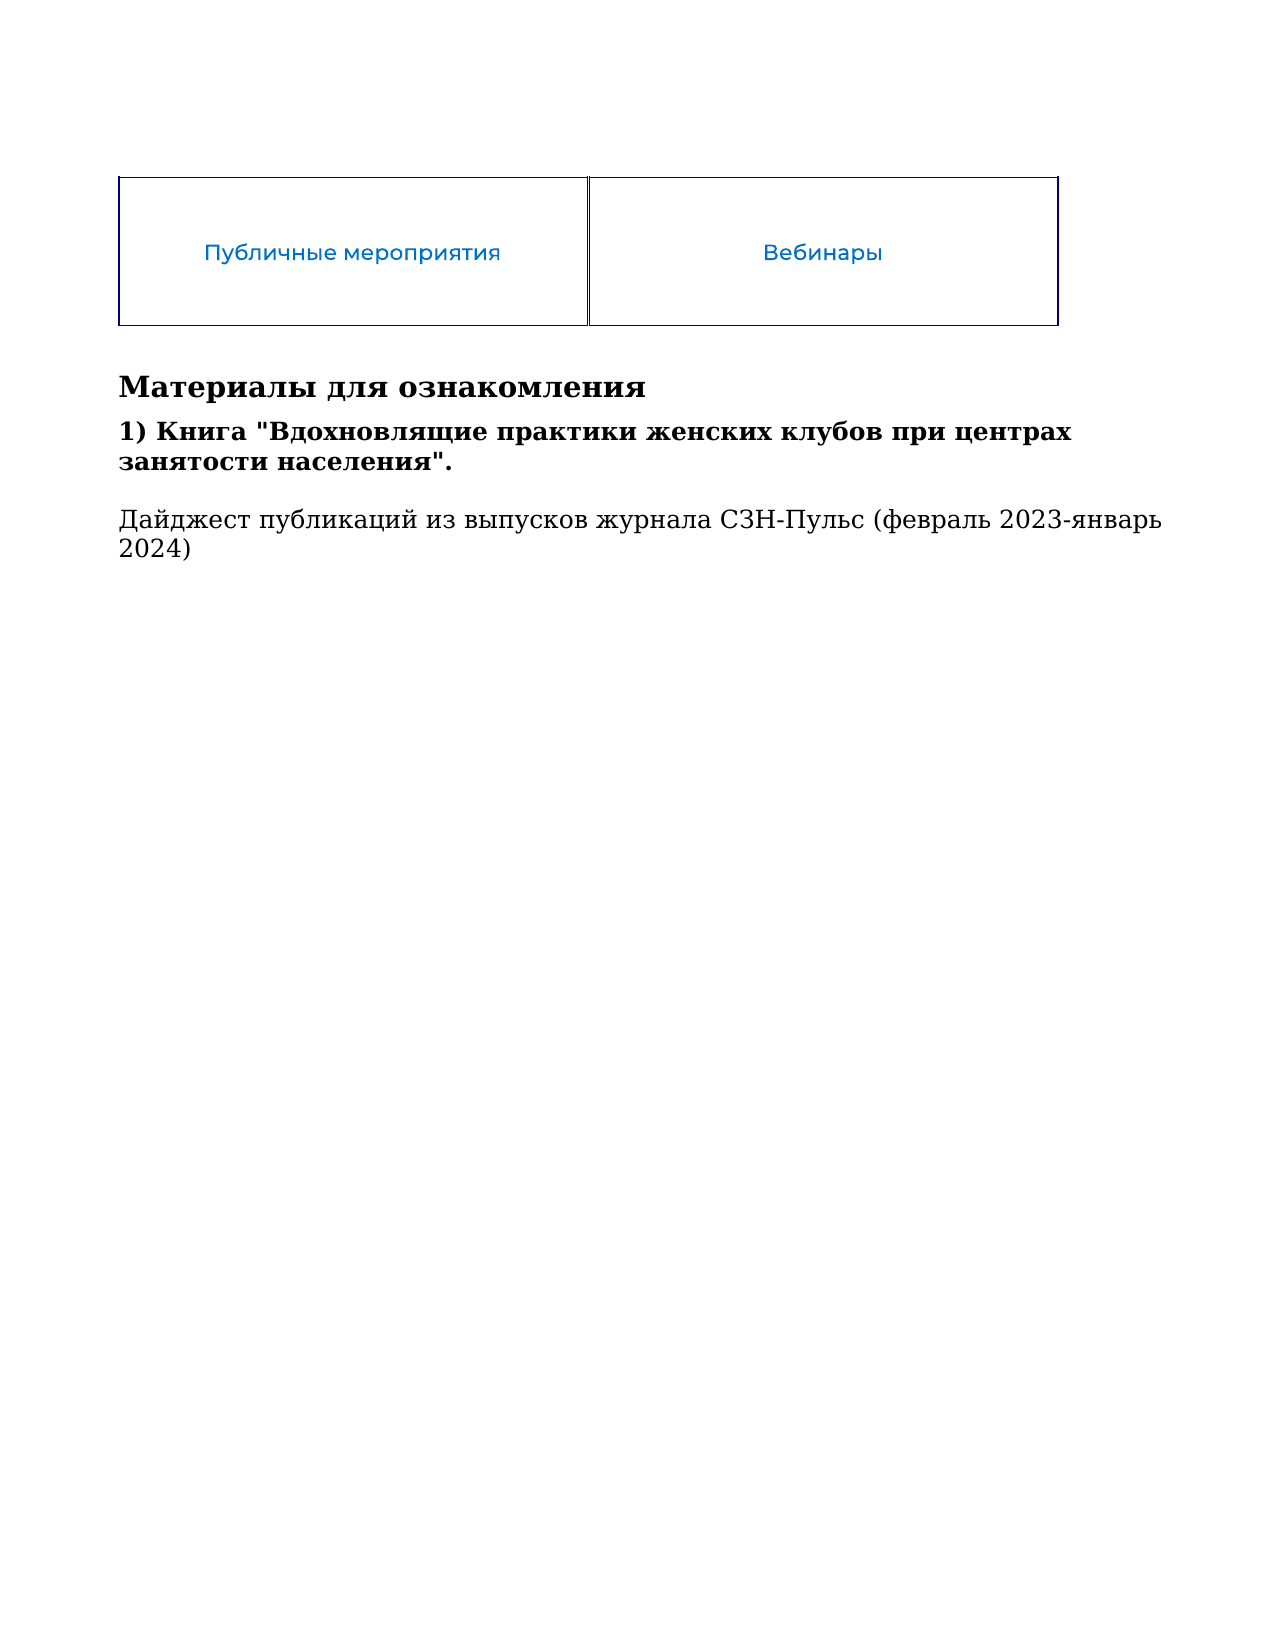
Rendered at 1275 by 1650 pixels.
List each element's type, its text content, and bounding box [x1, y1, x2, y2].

text Дайджест публикаций из выпусков журнала СЗН-Пульс (февраль 2023-январь 2024) [118, 505, 1216, 564]
subtitle Материалы для ознакомления [118, 370, 1216, 405]
text 1) Книга "Вдохновлящие практики женских клубов при центрах занятости населения". [118, 417, 1216, 476]
